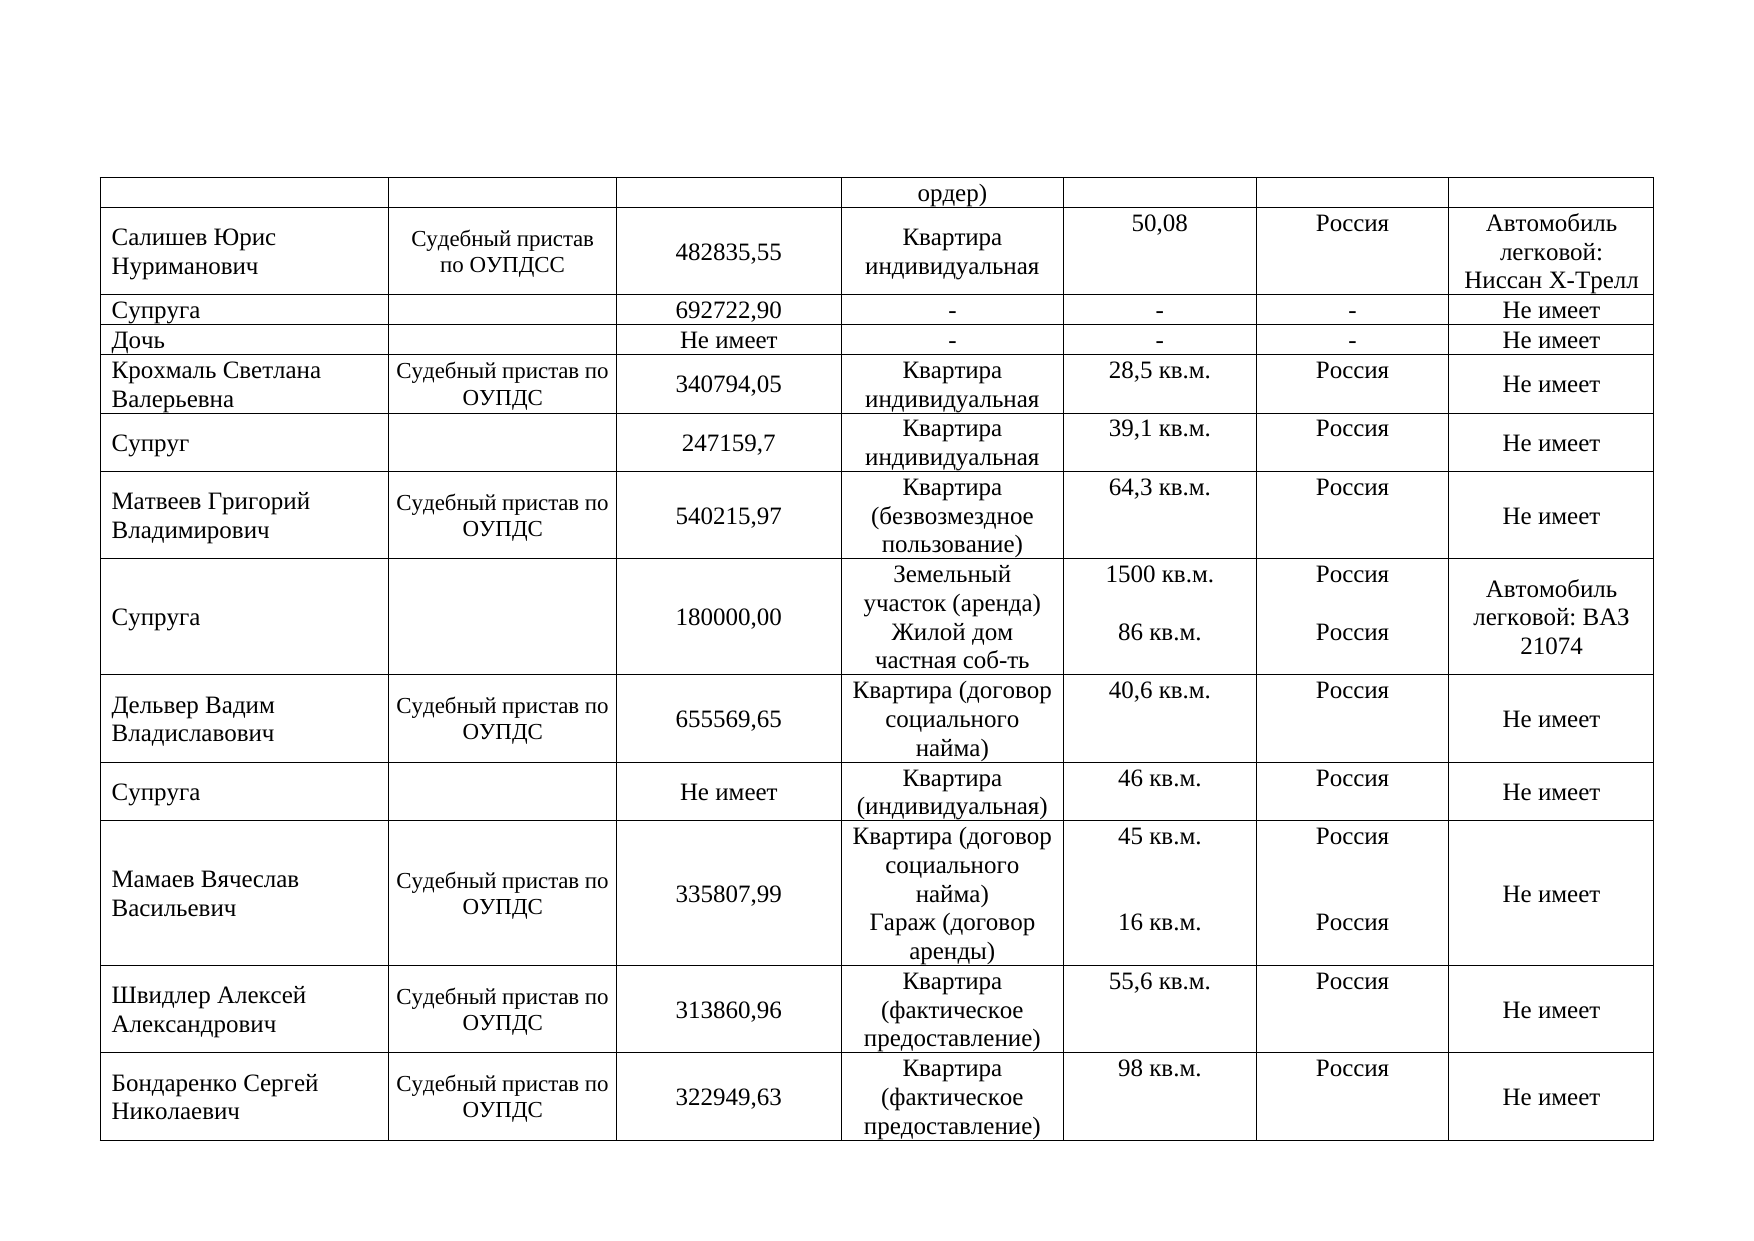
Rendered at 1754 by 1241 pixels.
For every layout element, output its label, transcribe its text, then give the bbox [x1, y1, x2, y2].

table_cell Судебный пристав по ОУПДС [389, 675, 616, 762]
table_cell 180000,00 [617, 559, 841, 674]
table_cell [1257, 178, 1448, 207]
table_cell Квартира (безвозмездное пользование) [842, 472, 1063, 558]
table_cell Квартира (фактическое предоставление) [842, 1053, 1063, 1139]
table_cell Автомобиль легковой: Ниссан Х-Трелл [1449, 208, 1653, 294]
table_cell Не имеет [617, 763, 841, 820]
table_cell Квартира (фактическое предоставление) [842, 966, 1063, 1052]
table_cell Россия [1257, 1053, 1448, 1139]
table_cell Россия [1257, 675, 1448, 762]
table_cell Россия [1257, 355, 1448, 412]
table_cell [389, 178, 616, 207]
table_cell - [1064, 325, 1256, 354]
table_cell Не имеет [1449, 355, 1653, 412]
table_cell - [842, 325, 1063, 354]
table_cell Не имеет [1449, 675, 1653, 762]
table_cell 46 кв.м. [1064, 763, 1256, 820]
table_cell - [1257, 295, 1448, 324]
table_cell - [842, 295, 1063, 324]
table_cell Не имеет [1449, 966, 1653, 1052]
table_cell 40,6 кв.м. [1064, 675, 1256, 762]
table_cell [389, 414, 616, 471]
table_cell [1449, 178, 1653, 207]
table_cell 655569,65 [617, 675, 841, 762]
table_cell Не имеет [1449, 1053, 1653, 1139]
table_cell ордер) [842, 178, 1063, 207]
table_cell Не имеет [1449, 763, 1653, 820]
table_cell Россия [1257, 763, 1448, 820]
table_cell Квартира (индивидуальная) [842, 763, 1063, 820]
table_cell [389, 295, 616, 324]
table_cell Судебный пристав по ОУПДС [389, 821, 616, 965]
table_cell [389, 559, 616, 674]
table_cell Судебный пристав по ОУПДСС [389, 208, 616, 294]
table_cell 340794,05 [617, 355, 841, 412]
table_cell Супруг [101, 414, 388, 471]
table_cell [389, 325, 616, 354]
table_cell Мамаев Вячеслав Васильевич [101, 821, 388, 965]
table_cell Россия Россия [1257, 559, 1448, 674]
table_cell [617, 178, 841, 207]
table_cell 39,1 кв.м. [1064, 414, 1256, 471]
table_cell Судебный пристав по ОУПДС [389, 966, 616, 1052]
table_cell Квартира (договор социального найма) Гараж (договор аренды) [842, 821, 1063, 965]
table_cell Квартира индивидуальная [842, 208, 1063, 294]
table_cell Супруга [101, 763, 388, 820]
table_cell Россия [1257, 208, 1448, 294]
table_cell 1500 кв.м. 86 кв.м. [1064, 559, 1256, 674]
table_cell Не имеет [1449, 472, 1653, 558]
table_cell - [1064, 295, 1256, 324]
table_cell Дочь [101, 325, 388, 354]
table_cell Не имеет [1449, 295, 1653, 324]
table_cell Квартира индивидуальная [842, 355, 1063, 412]
table_cell Судебный пристав по ОУПДС [389, 355, 616, 412]
table_cell Салишев Юрис Нуриманович [101, 208, 388, 294]
table_cell 98 кв.м. [1064, 1053, 1256, 1139]
table_cell 540215,97 [617, 472, 841, 558]
table_cell [1064, 178, 1256, 207]
table_cell Россия [1257, 414, 1448, 471]
table_cell Россия [1257, 472, 1448, 558]
table_cell 692722,90 [617, 295, 841, 324]
table_cell 55,6 кв.м. [1064, 966, 1256, 1052]
table_cell Судебный пристав по ОУПДС [389, 1053, 616, 1139]
table_cell Не имеет [1449, 325, 1653, 354]
table_cell Супруга [101, 559, 388, 674]
table_cell Россия Россия [1257, 821, 1448, 965]
table_cell 482835,55 [617, 208, 841, 294]
table_cell [389, 763, 616, 820]
table_cell 313860,96 [617, 966, 841, 1052]
table_cell 64,3 кв.м. [1064, 472, 1256, 558]
table_cell [101, 178, 388, 207]
table_cell 28,5 кв.м. [1064, 355, 1256, 412]
table_cell 247159,7 [617, 414, 841, 471]
table_cell Земельный участок (аренда) Жилой дом частная соб-ть [842, 559, 1063, 674]
table_cell Квартира (договор социального найма) [842, 675, 1063, 762]
table_cell 50,08 [1064, 208, 1256, 294]
table_cell 322949,63 [617, 1053, 841, 1139]
table_cell Судебный пристав по ОУПДС [389, 472, 616, 558]
table_cell Не имеет [1449, 414, 1653, 471]
table_cell Дельвер Вадим Владиславович [101, 675, 388, 762]
table_cell 45 кв.м. 16 кв.м. [1064, 821, 1256, 965]
table_cell Крохмаль Светлана Валерьевна [101, 355, 388, 412]
table_cell Бондаренко Сергей Николаевич [101, 1053, 388, 1139]
table_cell Матвеев Григорий Владимирович [101, 472, 388, 558]
table_cell Квартира индивидуальная [842, 414, 1063, 471]
table_cell Россия [1257, 966, 1448, 1052]
table_cell Не имеет [1449, 821, 1653, 965]
table_cell 335807,99 [617, 821, 841, 965]
table_cell Швидлер Алексей Александрович [101, 966, 388, 1052]
table_cell - [1257, 325, 1448, 354]
table_cell Супруга [101, 295, 388, 324]
table_cell Автомобиль легковой: ВАЗ 21074 [1449, 559, 1653, 674]
table_cell Не имеет [617, 325, 841, 354]
